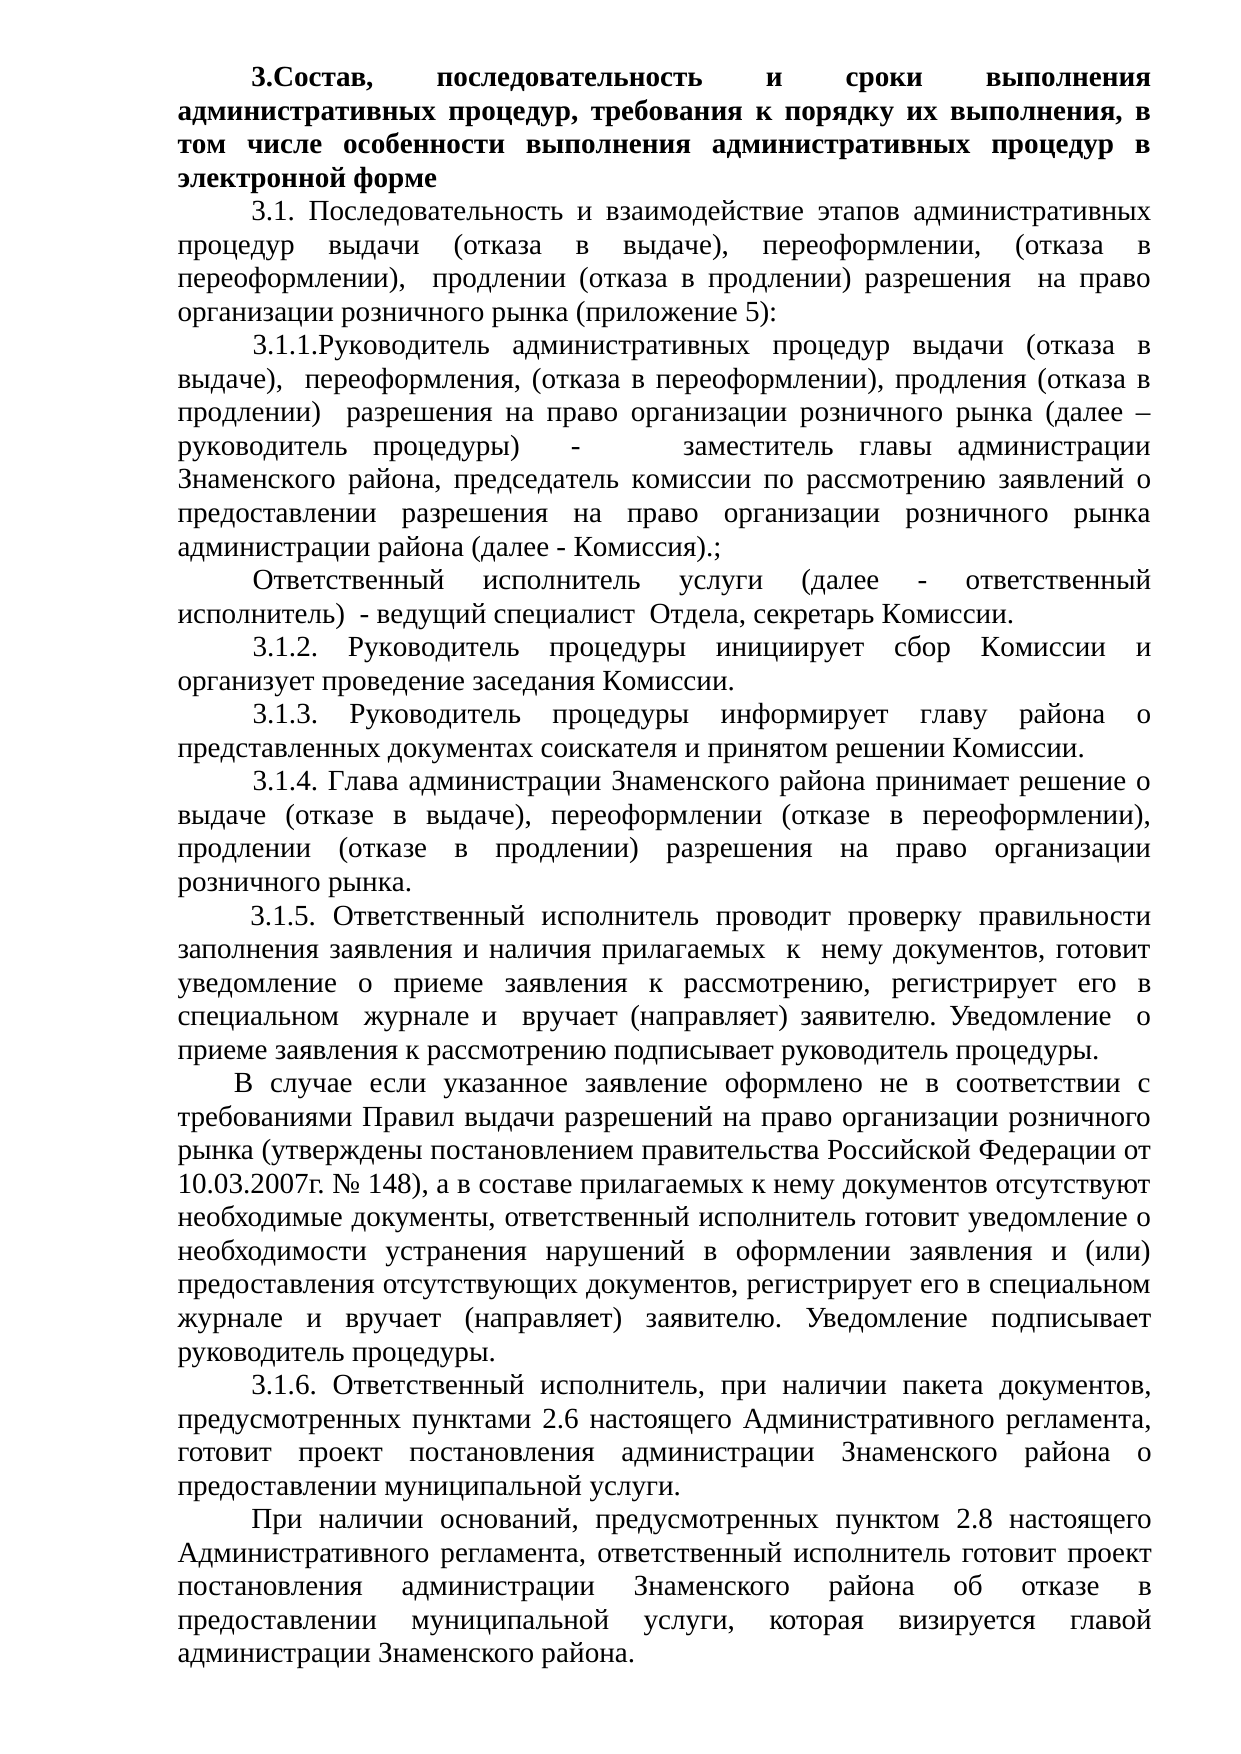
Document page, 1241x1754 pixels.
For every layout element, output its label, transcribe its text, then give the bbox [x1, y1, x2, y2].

text 3.1.5. Ответственный исполнитель проводит проверку правильности заполнения заявления и наличия прилагаемых к нему документов, готовит уведомление о приеме заявления к рассмотрению, регистрирует его в специальном журнале и вручает (направляет) заявителю. Уведомление о приеме заявления к рассмотрению подписывает руководитель процедуры. [177, 898, 1152, 1065]
text При наличии оснований, предусмотренных пунктом 2.8 настоящего Административного регламента, ответственный исполнитель готовит проект постановления администрации Знаменского района об отказе в предоставлении муниципальной услуги, которая визируется главой администрации Знаменского района. [177, 1501, 1152, 1669]
text 3.1.3. Руководитель процедуры информирует главу района о представленных документах соискателя и принятом решении Комиссии. [177, 696, 1152, 763]
text В случае если указанное заявление оформлено не в соответствии с требованиями Правил выдачи разрешений на право организации розничного рынка (утверждены постановлением правительства Российской Федерации от 10.03.2007г. № 148), а в составе прилагаемых к нему документов отсутствуют необходимые документы, ответственный исполнитель готовит уведомление о необходимости устранения нарушений в оформлении заявления и (или) предоставления отсутствующих документов, регистрирует его в специальном журнале и вручает (направляет) заявителю. Уведомление подписывает руководитель процедуры. [177, 1065, 1152, 1367]
text 3.1.4. Глава администрации Знаменского района принимает решение о выдаче (отказе в выдаче), переоформлении (отказе в переоформлении), продлении (отказе в продлении) разрешения на право организации розничного рынка. [177, 763, 1152, 898]
text Ответственный исполнитель услуги (далее - ответственный исполнитель) - ведущий специалист Отдела, секретарь Комиссии. [177, 562, 1152, 629]
text 3.1. Последовательность и взаимодействие этапов административных процедур выдачи (отказа в выдаче), переоформлении, (отказа в переоформлении), продлении (отказа в продлении) разрешения на право организации розничного рынка (приложение 5): [177, 193, 1152, 327]
text 3.1.2. Руководитель процедуры инициирует сбор Комиссии и организует проведение заседания Комиссии. [177, 629, 1152, 696]
text 3.1.1.Руководитель административных процедур выдачи (отказа в выдаче), переоформления, (отказа в переоформлении), продления (отказа в продлении) разрешения на право организации розничного рынка (далее – руководитель процедуры) - заместитель главы администрации Знаменского района, председатель комиссии по рассмотрению заявлений о предоставлении разрешения на право организации розничного рынка администрации района (далее - Комиссия).; [177, 327, 1152, 562]
text 3.Состав, последовательность и сроки выполнения административных процедур, требования к порядку их выполнения, в том числе особенности выполнения административных процедур в электронной форме [177, 59, 1152, 193]
text 3.1.6. Ответственный исполнитель, при наличии пакета документов, предусмотренных пунктами 2.6 настоящего Административного регламента, готовит проект постановления администрации Знаменского района о предоставлении муниципальной услуги. [177, 1367, 1152, 1501]
